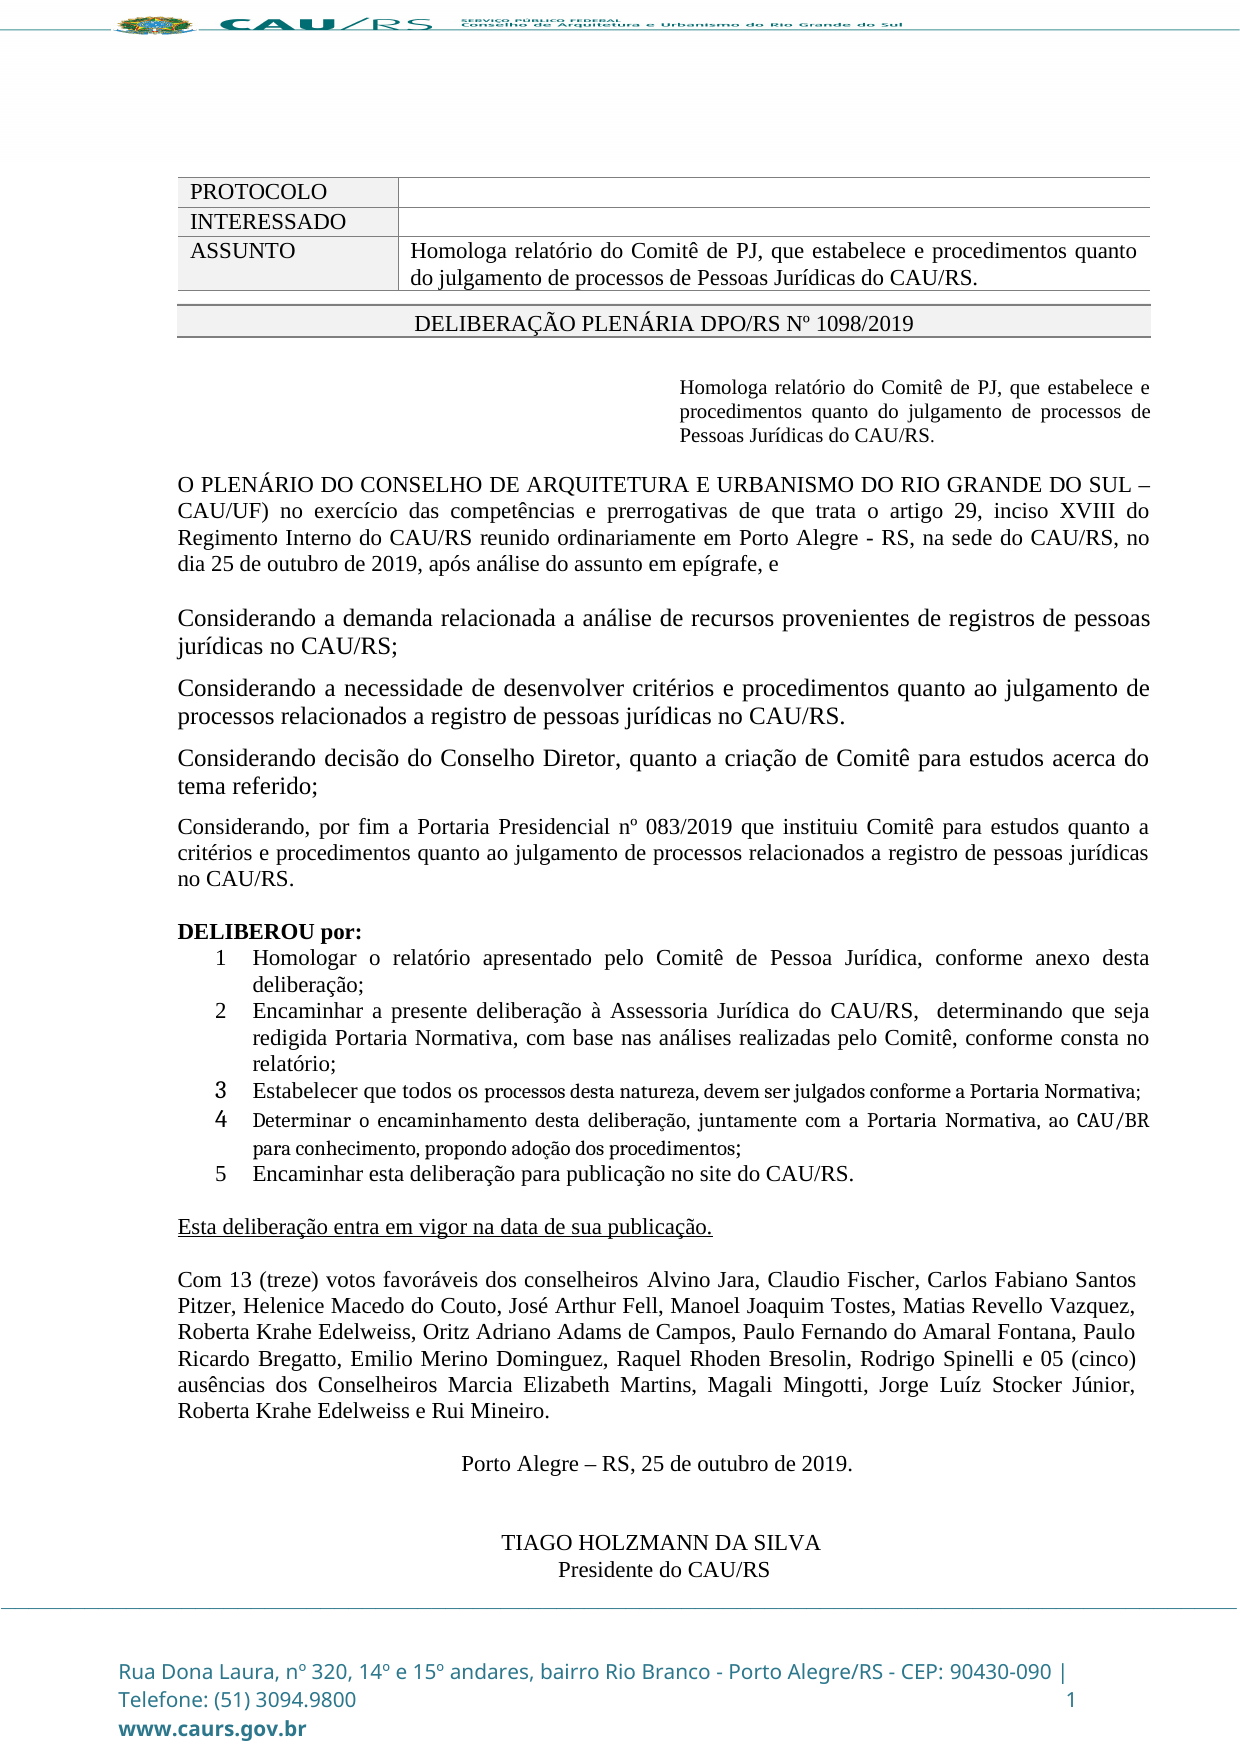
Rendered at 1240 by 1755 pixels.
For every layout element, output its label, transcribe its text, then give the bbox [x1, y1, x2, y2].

text Presidente do CAU/RS [177, 1556, 1151, 1582]
table_cell ASSUNTO [178, 237, 398, 290]
text O PLENÁRIO DO CONSELHO DE ARQUITETURA E URBANISMO DO RIO GRANDE DO SUL – CAU/UF) no exercício das competências e prerrogativas de que trata o artigo 29, inciso XVIII do Regimento Interno do CAU/RS reunido ordinariamente em Porto Alegre - RS, na sede do CAU/RS, no dia 25 de outubro de 2019, após análise do assunto em epígrafe, e [177, 471, 1151, 576]
text Considerando, por fim a Portaria Presidencial nº 083/2019 que instituiu Comitê para estudos quanto a critérios e procedimentos quanto ao julgamento de processos relacionados a registro de pessoas jurídicas no CAU/RS. [177, 813, 1151, 892]
list Estabelecer que todos os processos desta natureza, devem ser julgados conforme a Portaria Normativa; [215, 1076, 1151, 1105]
list Determinar o encaminhamento desta deliberação, juntamente com a Portaria Normativa, ao CAU/BR para conhecimento, propondo adoção dos procedimentos; [215, 1105, 1151, 1160]
table_header PROTOCOLO [178, 178, 398, 207]
list Homologar o relatório apresentado pelo Comitê de Pessoa Jurídica, conforme anexo desta deliberação; [215, 944, 1151, 997]
text Esta deliberação entra em vigor na data de sua publicação. [177, 1213, 1151, 1239]
text TIAGO HOLZMANN DA SILVA [177, 1529, 1151, 1556]
text Considerando a demanda relacionada a análise de recursos provenientes de registros de pessoas jurídicas no CAU/RS; [177, 603, 1151, 660]
table_cell INTERESSADO [178, 208, 398, 236]
list Porto Alegre – RS, 25 de outubro de 2019. [177, 1450, 1137, 1477]
text DELIBERAÇÃO PLENÁRIA DPO/RS Nº 1098/2019 [177, 306, 1151, 336]
table_cell [399, 208, 1150, 236]
text Homologa relatório do Comitê de PJ, que estabelece e procedimentos quanto do julgamento de processos de Pessoas Jurídicas do CAU/RS. [679, 375, 1151, 447]
text Considerando a necessidade de desenvolver critérios e procedimentos quanto ao julgamento de processos relacionados a registro de pessoas jurídicas no CAU/RS. [177, 673, 1151, 730]
text Considerando decisão do Conselho Diretor, quanto a criação de Comitê para estudos acerca do tema referido; [177, 743, 1151, 800]
table_header [399, 178, 1150, 207]
text Com 13 (treze) votos favoráveis dos conselheiros Alvino Jara, Claudio Fischer, Carlos Fabiano Santos Pitzer, Helenice Macedo do Couto, José Arthur Fell, Manoel Joaquim Tostes, Matias Revello Vazquez, Roberta Krahe Edelweiss, Oritz Adriano Adams de Campos, Paulo Fernando do Amaral Fontana, Paulo Ricardo Bregatto, Emilio Merino Dominguez, Raquel Rhoden Bresolin, Rodrigo Spinelli e 05 (cinco) ausências dos Conselheiros Marcia Elizabeth Martins, Magali Mingotti, Jorge Luíz Stocker Júnior, Roberta Krahe Edelweiss e Rui Mineiro. [177, 1266, 1137, 1424]
list Encaminhar a presente deliberação à Assessoria Jurídica do CAU/RS, determinando que seja redigida Portaria Normativa, com base nas análises realizadas pelo Comitê, conforme consta no relatório; [215, 997, 1151, 1076]
text DELIBEROU por: [177, 918, 1151, 944]
table_cell Homologa relatório do Comitê de PJ, que estabelece e procedimentos quanto do julgamento de processos de Pessoas Jurídicas do CAU/RS. [399, 237, 1150, 290]
list Encaminhar esta deliberação para publicação no site do CAU/RS. [215, 1160, 1151, 1187]
